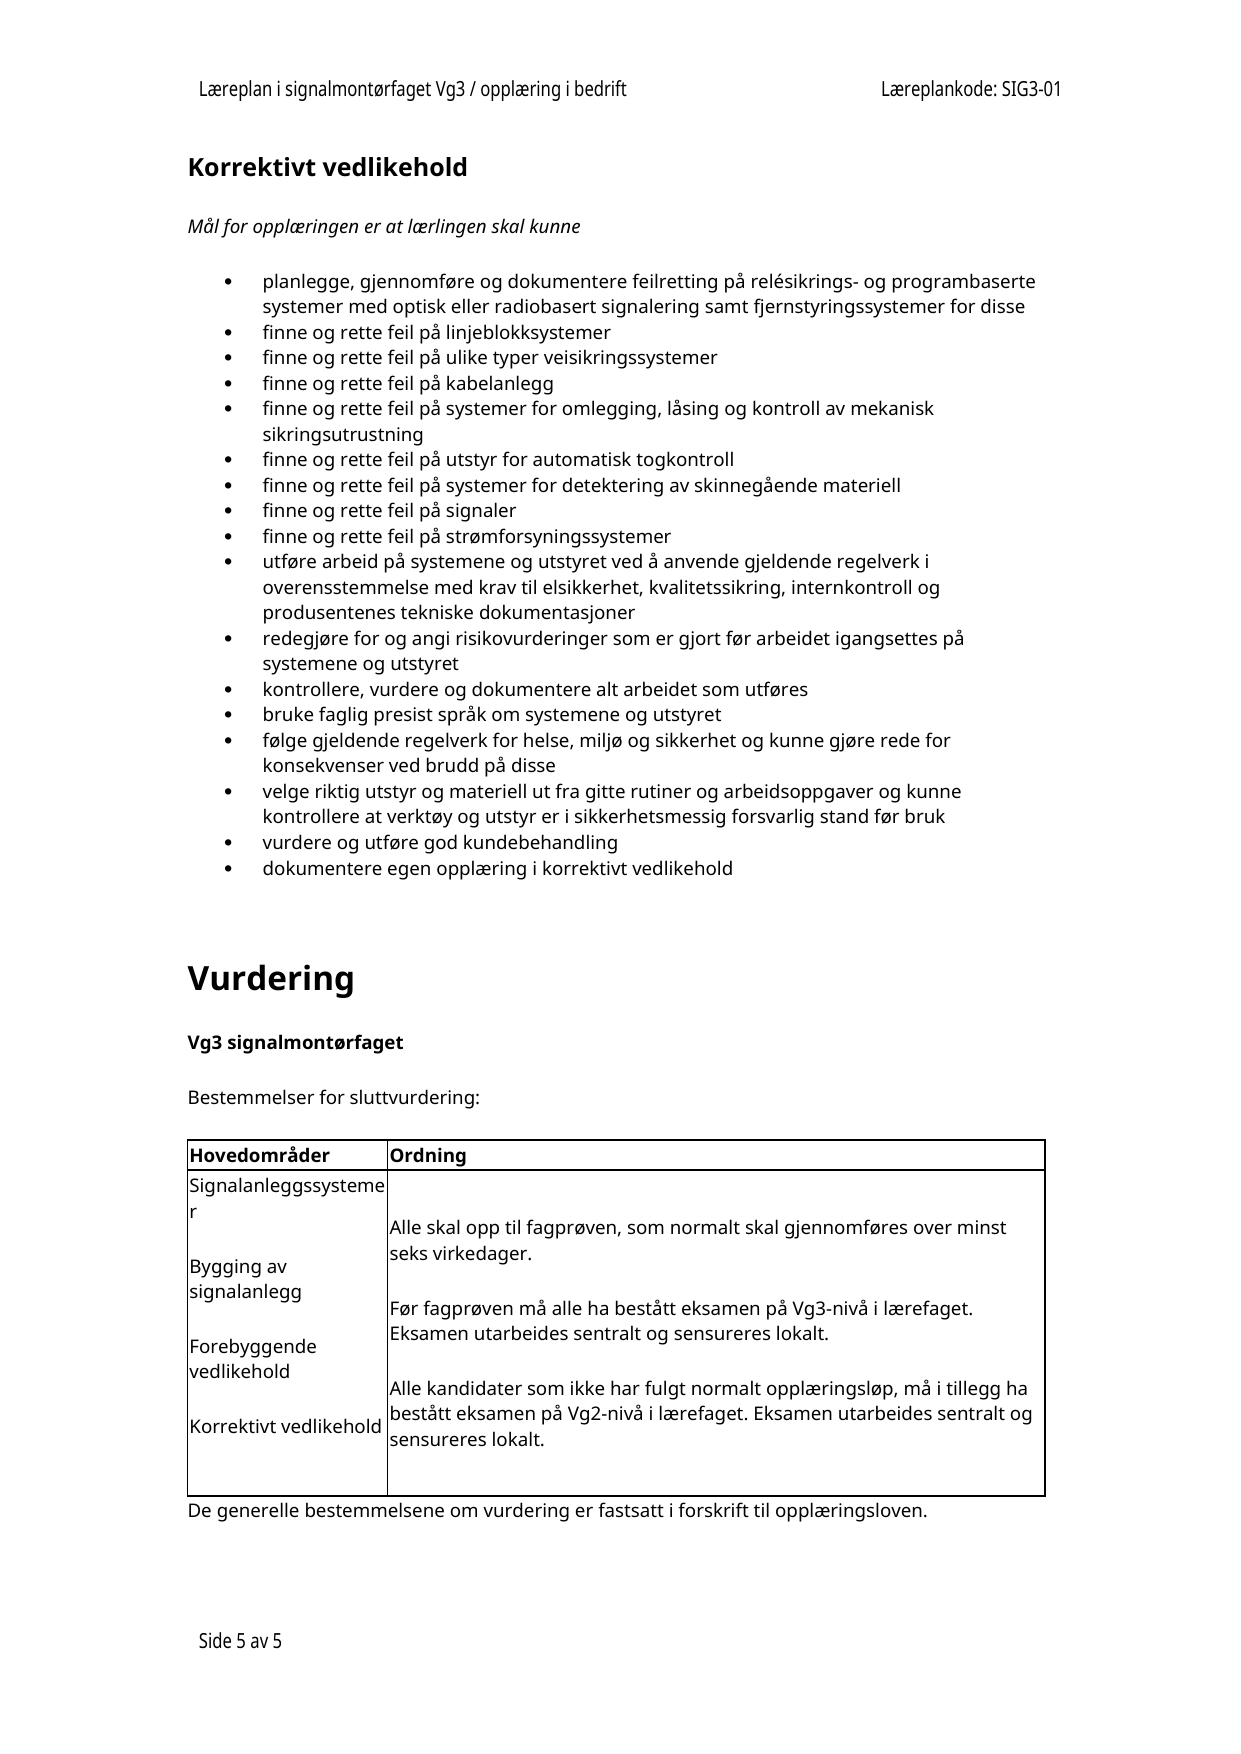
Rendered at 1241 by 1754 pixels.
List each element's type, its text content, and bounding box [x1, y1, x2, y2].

list kontrollere, vurdere og dokumentere alt arbeidet som utføres [808, 676, 1053, 702]
list finne og rette feil på kabelanlegg [559, 370, 1053, 396]
list finne og rette feil på systemer for omlegging, låsing og kontroll av mekanisk sikringsutrustning [424, 396, 1053, 447]
list finne og rette feil på linjeblokksystemer [611, 319, 1053, 344]
list vurdere og utføre god kundebehandling [618, 829, 1053, 855]
list vurdere og utføre god kundebehandling [225, 829, 263, 855]
list dokumentere egen opplæring i korrektivt vedlikehold [733, 855, 1053, 880]
text Vg3 signalmontørfaget [187, 1029, 1053, 1055]
list finne og rette feil på strømforsyningssystemer [225, 523, 263, 549]
list bruke faglig presist språk om systemene og utstyret [722, 702, 1053, 727]
list finne og rette feil på strømforsyningssystemer [677, 523, 1053, 549]
list finne og rette feil på kabelanlegg [225, 370, 263, 396]
list finne og rette feil på systemer for omlegging, låsing og kontroll av mekanisk sikringsutrustning [225, 396, 263, 447]
list planlegge, gjennomføre og dokumentere feilretting på relésikrings- og programbaserte systemer med optisk eller radiobasert signalering samt fjernstyringssystemer for disse [225, 268, 1053, 319]
list redegjøre for og angi risikovurderinger som er gjort før arbeidet igangsettes på systemene og utstyret [459, 625, 1053, 676]
list finne og rette feil på signaler [225, 498, 263, 523]
list velge riktig utstyr og materiell ut fra gitte rutiner og arbeidsoppgaver og kunne kontrollere at verktøy og utstyr er i sikkerhetsmessig forsvarlig stand før bruk [946, 778, 1053, 829]
list finne og rette feil på systemer for detektering av skinnegående materiell [906, 472, 1053, 498]
list finne og rette feil på ulike typer veisikringssystemer [225, 344, 1053, 370]
subtitle Vurdering [187, 909, 1053, 1000]
list finne og rette feil på linjeblokksystemer [225, 319, 263, 344]
text De generelle bestemmelsene om vurdering er fastsatt i forskrift til opplæringsloven. [928, 1497, 1053, 1522]
list utføre arbeid på systemene og utstyret ved å anvende gjeldende regelverk i overensstemmelse med krav til elsikkerhet, kvalitetssikring, internkontroll og produsentenes tekniske dokumentasjoner [635, 549, 1053, 625]
list finne og rette feil på utstyr for automatisk togkontroll [739, 447, 1053, 472]
text Mål for opplæringen er at lærlingen skal kunne [588, 213, 1053, 239]
subtitle Korrektivt vedlikehold [468, 150, 1053, 184]
table_cell Alle skal opp til fagprøven, som normalt skal gjennomføres over minst seks virkedager. Før fagprøven må alle ha bestått eksamen på Vg3-nivå i lærefaget. Eksamen utarbeides sentralt og sensureres lokalt. Alle kandidater som ikke har fulgt normalt opplæringsløp, må i tillegg ha bestått eksamen på Vg2-nivå i lærefaget. Eksamen utarbeides sentralt og sensureres lokalt. [388, 1171, 1044, 1495]
list finne og rette feil på signaler [517, 498, 1053, 523]
text Bestemmelser for sluttvurdering: [485, 1084, 1053, 1110]
list følge gjeldende regelverk for helse, miljø og sikkerhet og kunne gjøre rede for konsekvenser ved brudd på disse [556, 727, 1053, 778]
